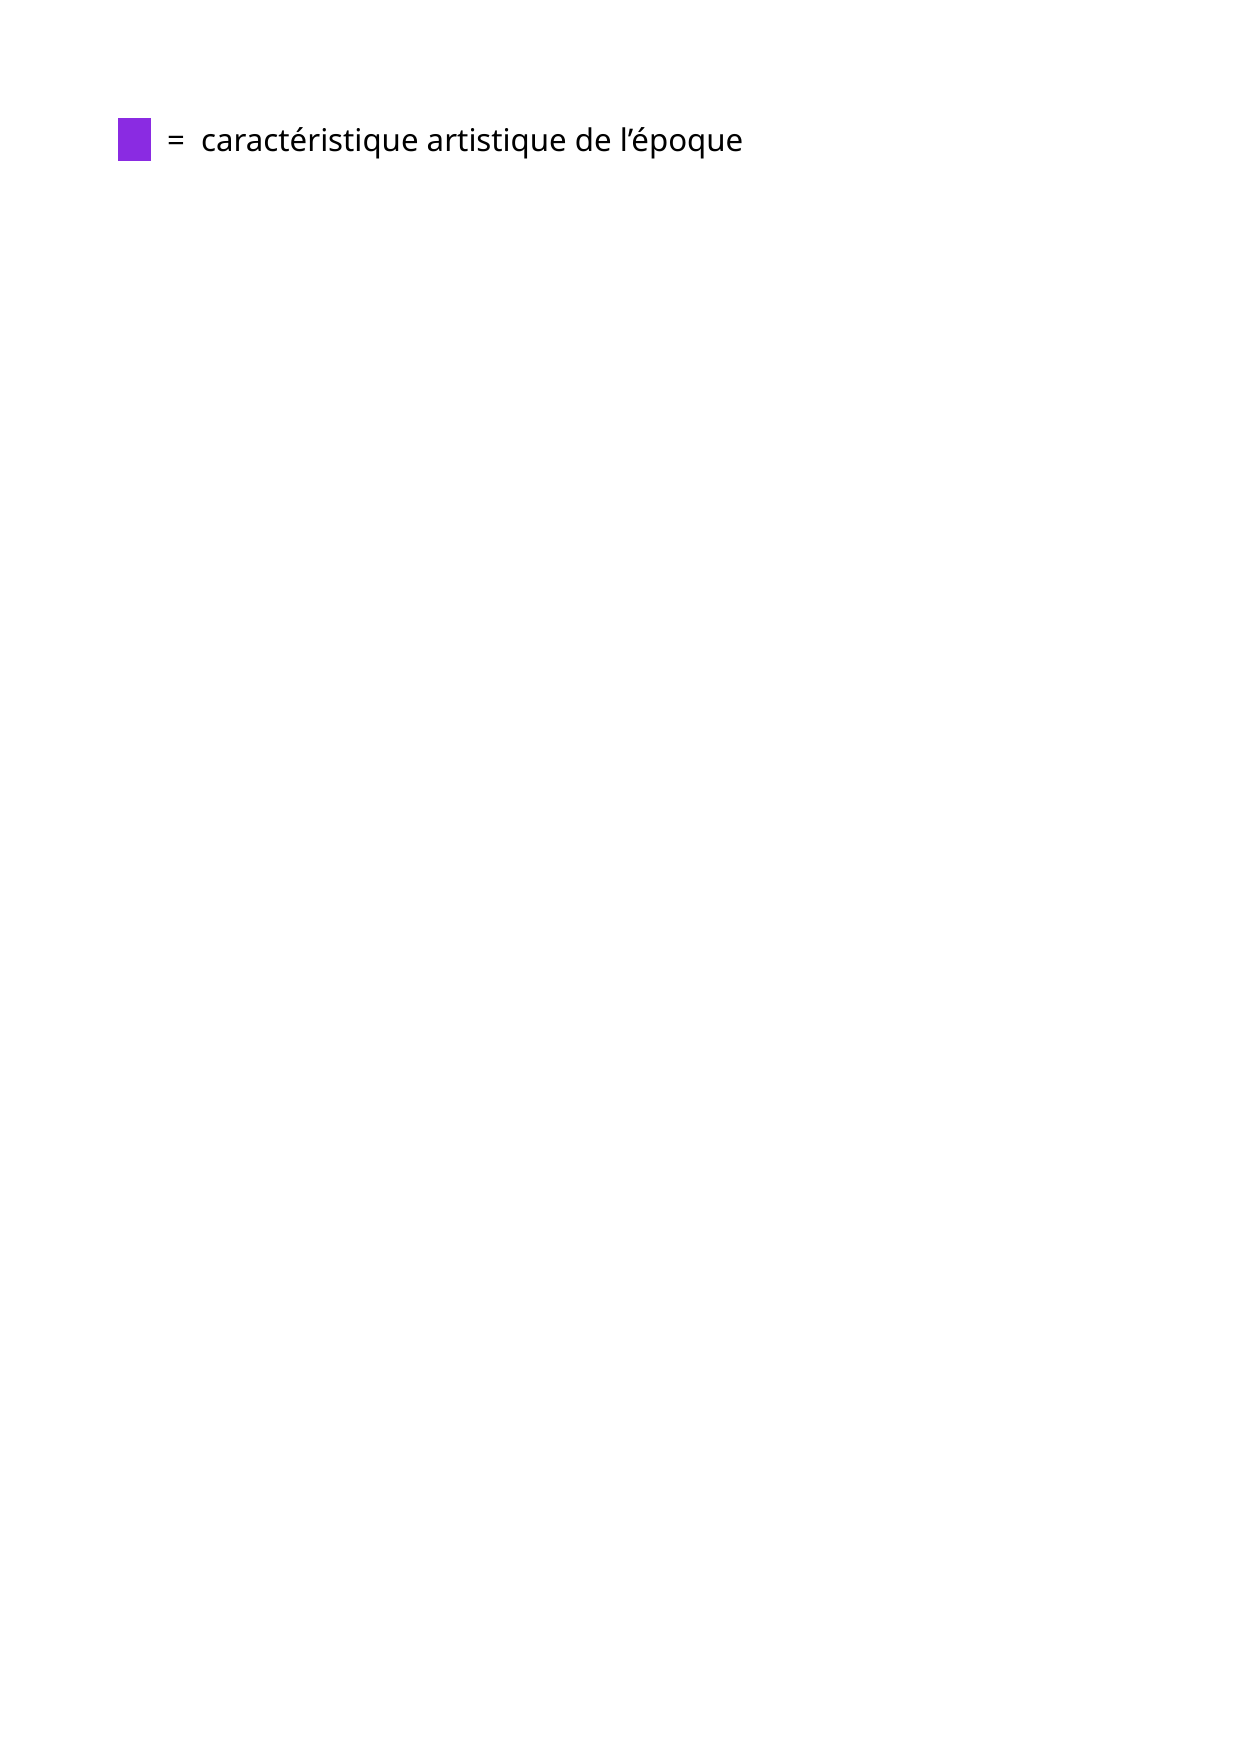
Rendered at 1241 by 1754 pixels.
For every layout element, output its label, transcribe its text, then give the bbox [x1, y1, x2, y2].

text = caractéristique artistique de l’époque [118, 118, 1122, 161]
